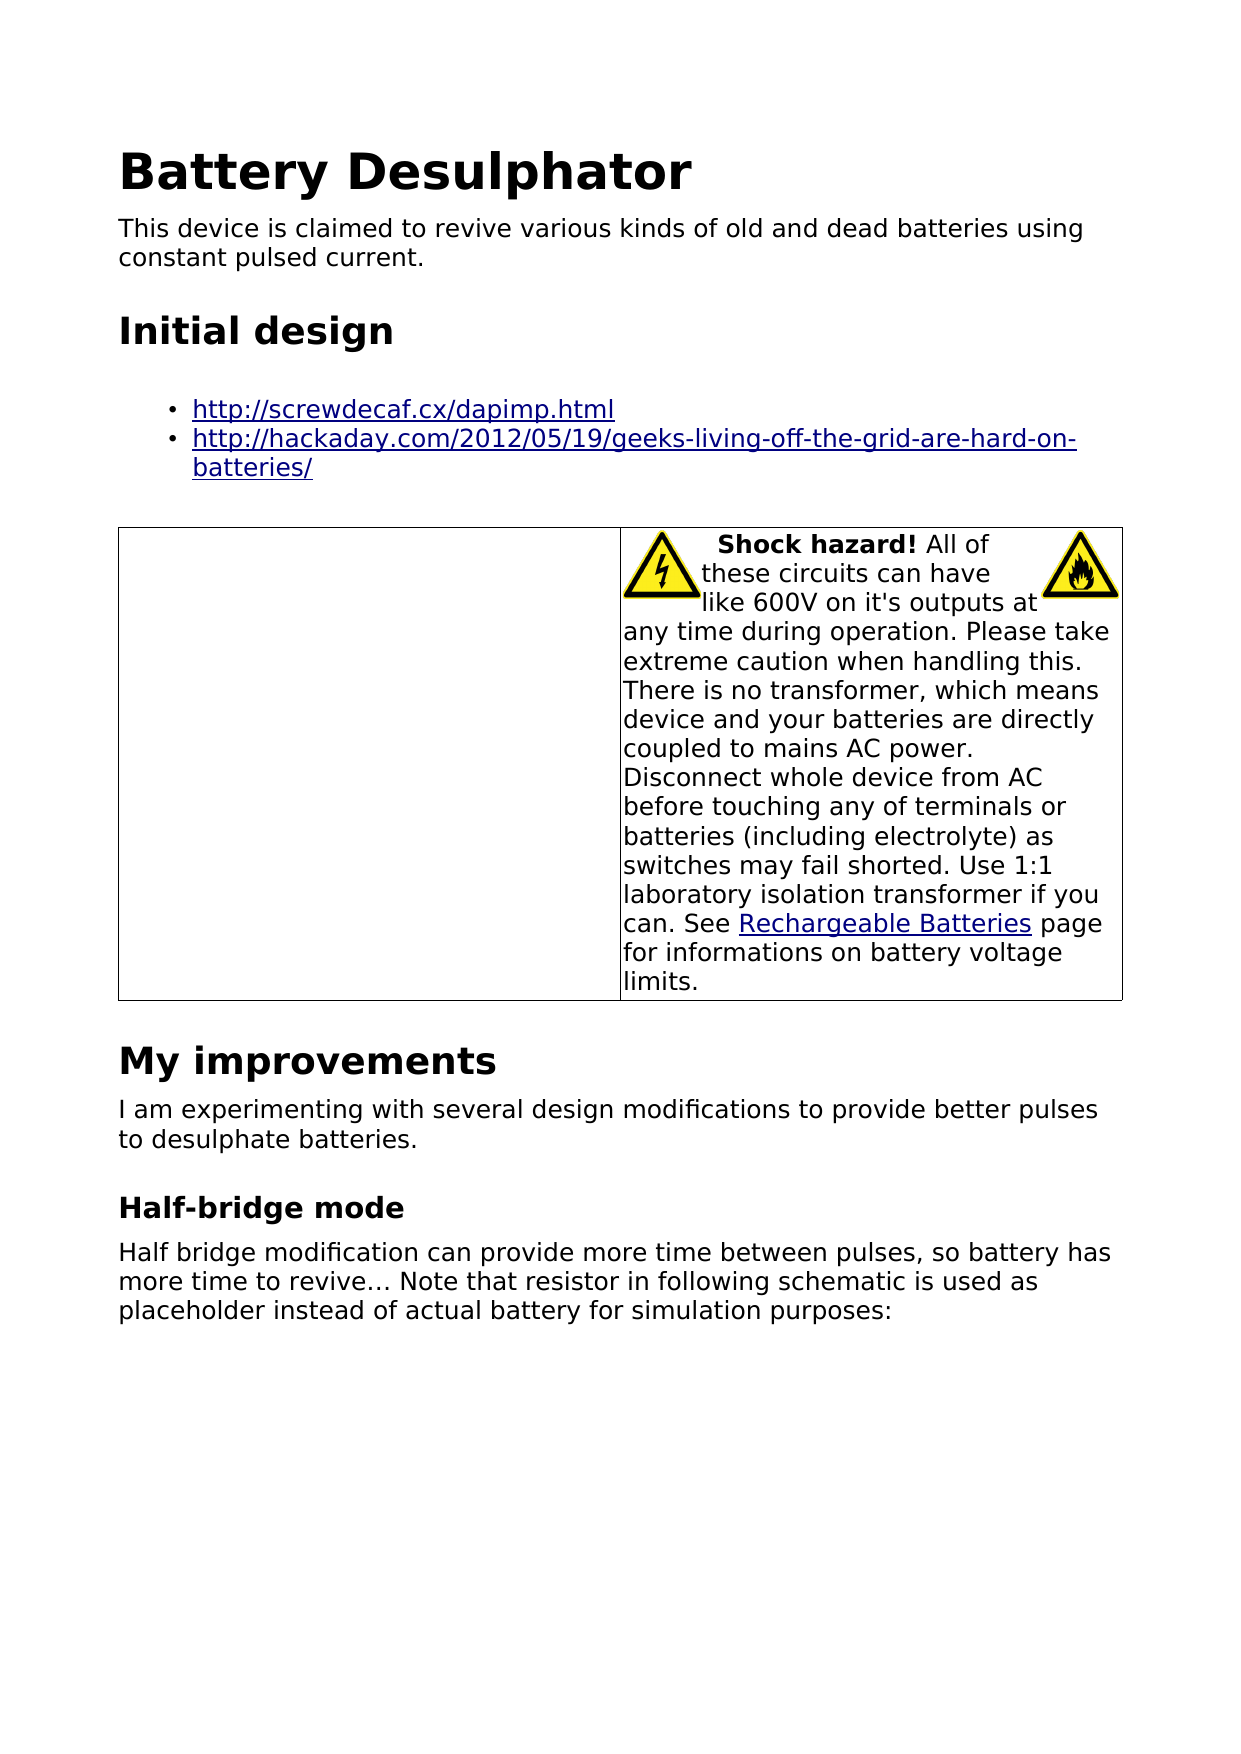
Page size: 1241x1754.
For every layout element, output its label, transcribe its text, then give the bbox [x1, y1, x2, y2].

subtitle Initial design [118, 310, 1122, 353]
text This device is claimed to revive various kinds of old and dead batteries using constant pulsed current. [118, 214, 1122, 272]
subtitle Half-bridge mode [118, 1192, 1122, 1226]
subtitle Battery Desulphator [118, 143, 1122, 201]
picture [1041, 530, 1120, 599]
table_header [119, 528, 620, 1000]
table_header Shock hazard! All of these circuits can have like 600V on it's outputs at any time during operation. Please take extreme caution when handling this. There is no transformer, which means device and your batteries are directly coupled to mains AC power. Disconnect whole device from AC before touching any of terminals or batteries (including electrolyte) as switches may fail shorted. Use 1:1 laboratory isolation transformer if you can. See Rechargeable Batteries page for informations on battery voltage limits. [621, 528, 1122, 1000]
list http://screwdecaf.cx/dapimp.html [177, 395, 1122, 424]
list http://hackaday.com/2012/05/19/geeks-living-off-the-grid-are-hard-on-batteries/ [177, 424, 1122, 483]
text I am experimenting with several design modifications to provide better pulses to desulphate batteries. [118, 1096, 1122, 1154]
subtitle My improvements [118, 1039, 1122, 1083]
picture [622, 530, 702, 599]
text Half bridge modification can provide more time between pulses, so battery has more time to revive… Note that resistor in following schematic is used as placeholder instead of actual battery for simulation purposes: [118, 1238, 1122, 1326]
